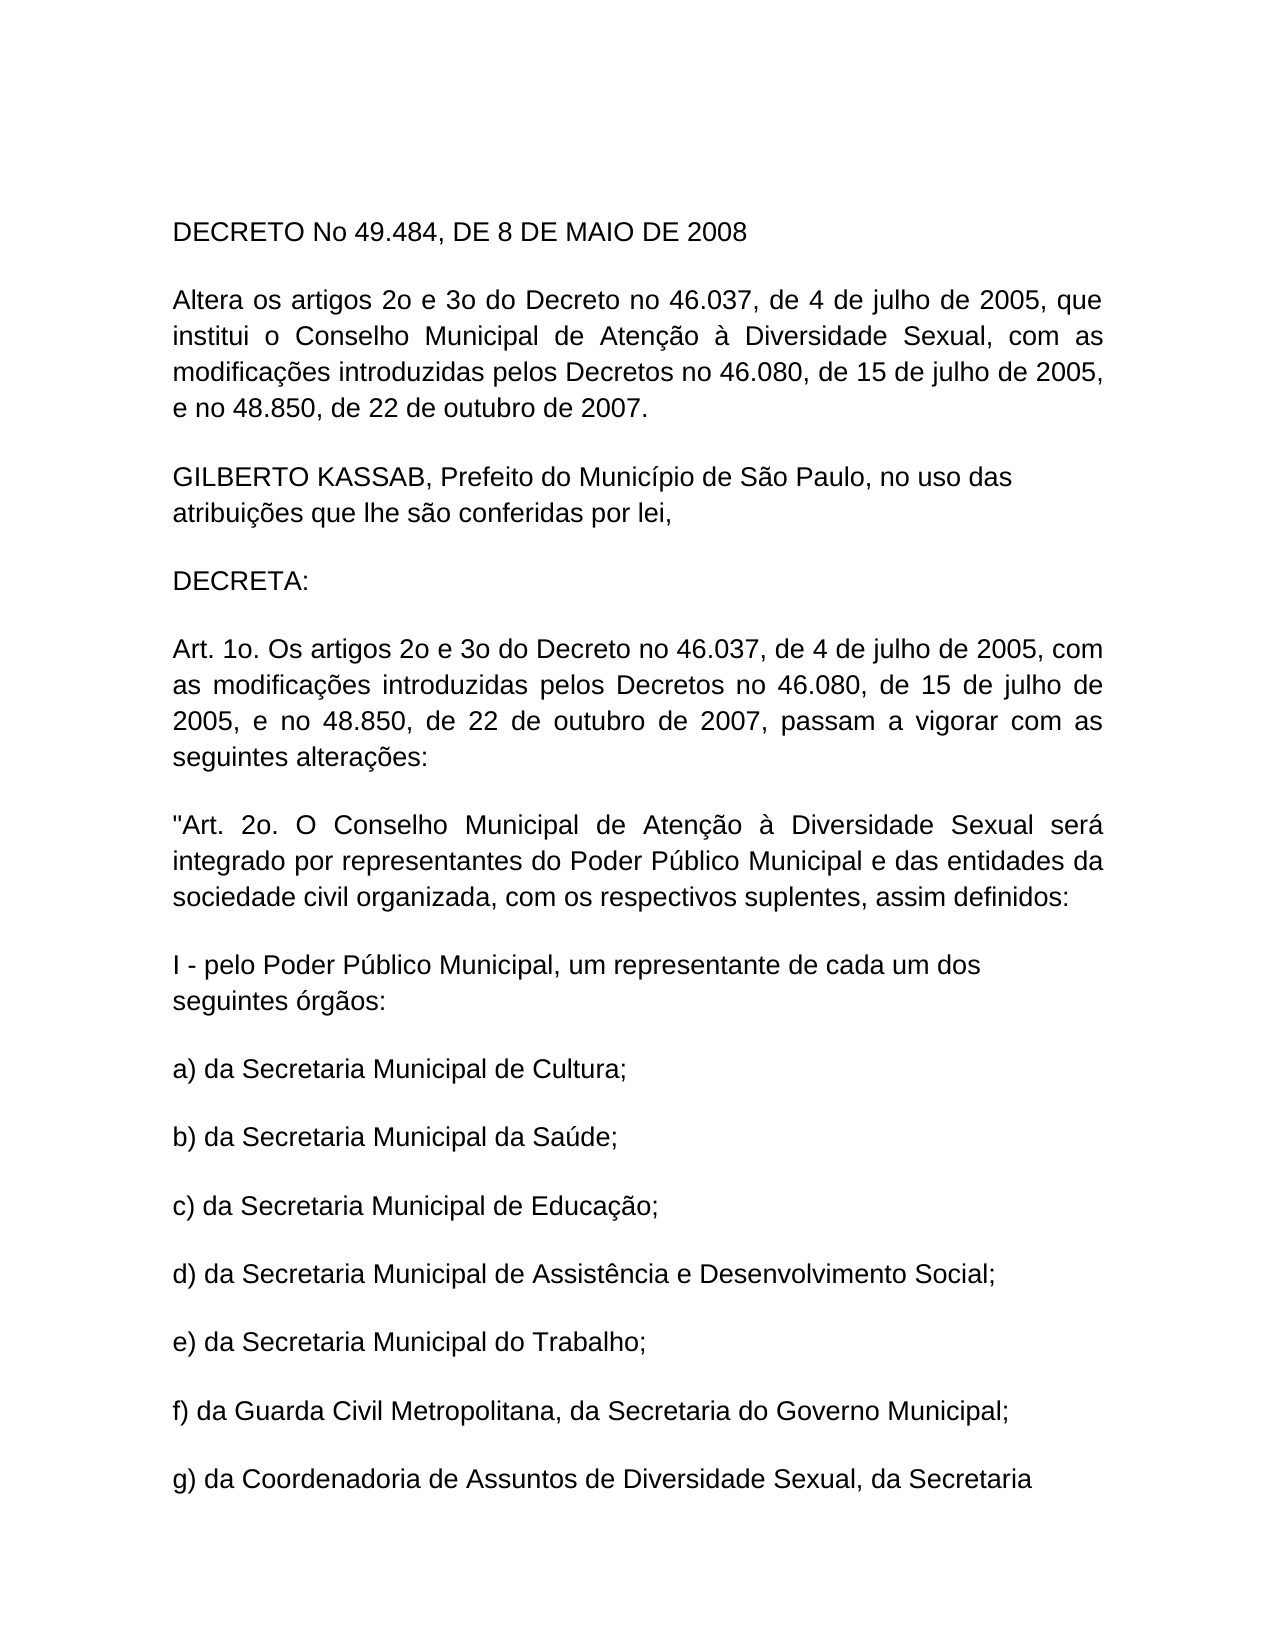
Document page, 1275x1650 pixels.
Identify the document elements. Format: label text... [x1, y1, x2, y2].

text b) da Secretaria Municipal da Saúde; [172, 1121, 662, 1152]
text d) da Secretaria Municipal de Assistência e Desenvolvimento Social; [172, 1258, 1047, 1289]
text Altera os artigos 2o e 3o do Decreto no 46.037, de 4 de julho de 2005, que institui o Conselho Municipal de Atenção à Diversidade Sexual, com as modificações introduzidas pelos Decretos no 46.080, de 15 de julho de 2005, e no 48.850, de 22 de outubro de 2007. [172, 284, 1104, 423]
text f) da Guarda Civil Metropolitana, da Secretaria do Governo Municipal; [172, 1394, 1061, 1426]
text c) da Secretaria Municipal de Educação; [172, 1190, 703, 1221]
text g) da Coordenadoria de Assuntos de Diversidade Sexual, da Secretaria [172, 1463, 1104, 1494]
text I - pelo Poder Público Municipal, um representante de cada um dos seguintes órgãos: [172, 949, 1103, 1016]
text e) da Secretaria Municipal do Trabalho; [172, 1326, 692, 1357]
text DECRETO No 49.484, DE 8 DE MAIO DE 2008 [172, 216, 787, 247]
text Art. 1o. Os artigos 2o e 3o do Decreto no 46.037, de 4 de julho de 2005, com as modificações introduzidas pelos Decretos no 46.080, de 15 de julho de 2005, e no 48.850, de 22 de outubro de 2007, passam a vigorar com as seguintes alterações: [172, 633, 1104, 772]
text a) da Secretaria Municipal de Cultura; [172, 1053, 671, 1084]
text DECRETA: [172, 565, 347, 596]
text GILBERTO KASSAB, Prefeito do Município de São Paulo, no uso das atribuições que lhe são conferidas por lei, [172, 461, 1103, 528]
text "Art. 2o. O Conselho Municipal de Atenção à Diversidade Sexual será integrado por representantes do Poder Público Municipal e das entidades da sociedade civil organizada, com os respectivos suplentes, assim definidos: [172, 809, 1104, 912]
